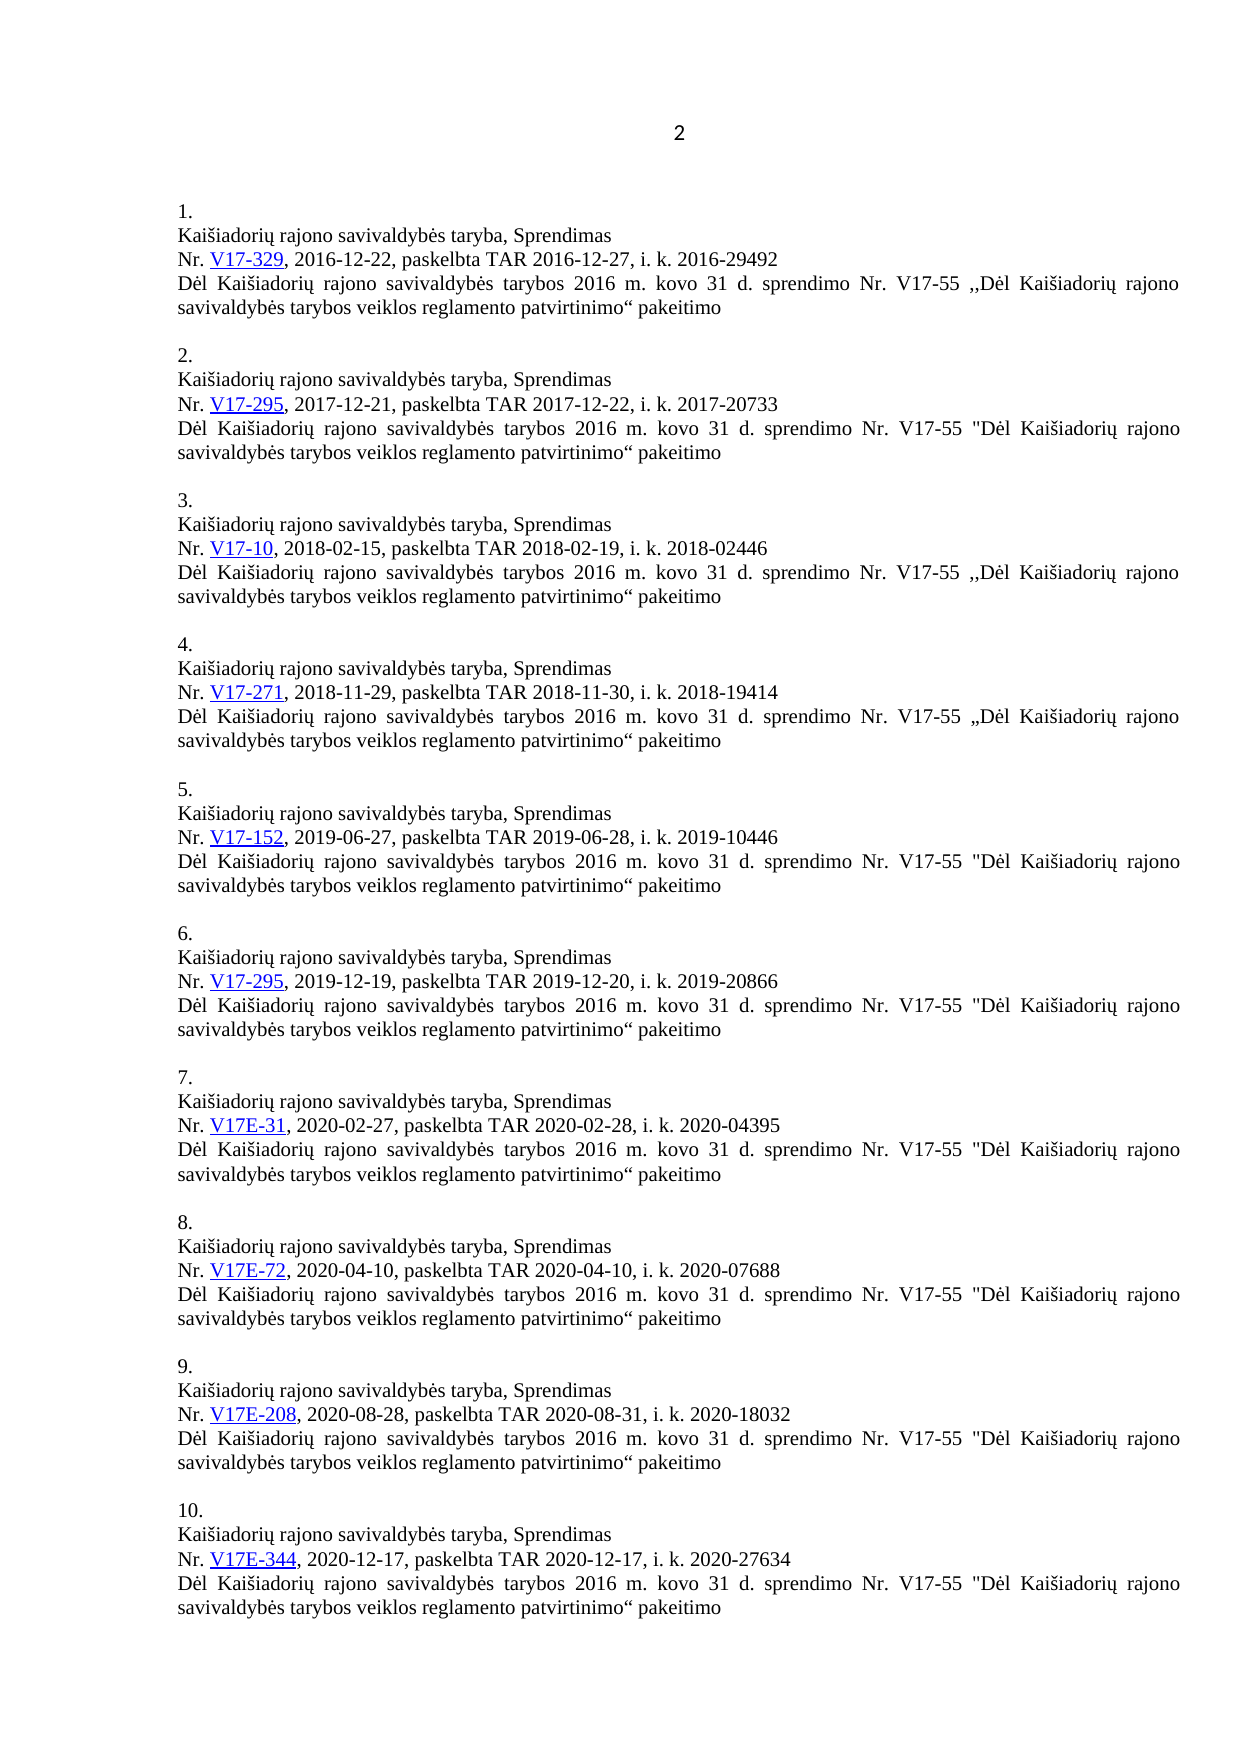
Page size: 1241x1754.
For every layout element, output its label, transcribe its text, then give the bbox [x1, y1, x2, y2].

text 1. [177, 199, 1181, 223]
text Dėl Kaišiadorių rajono savivaldybės tarybos 2016 m. kovo 31 d. sprendimo Nr. V17-55 „Dėl Kaišiadorių rajono savivaldybės tarybos veiklos reglamento patvirtinimo“ pakeitimo [177, 704, 1181, 752]
text Kaišiadorių rajono savivaldybės taryba, Sprendimas [177, 801, 1181, 824]
text Nr. V17-10, 2018-02-15, paskelbta TAR 2018-02-19, i. k. 2018-02446 [177, 536, 1181, 560]
text 6. [177, 921, 1181, 945]
text Nr. V17-295, 2017-12-21, paskelbta TAR 2017-12-22, i. k. 2017-20733 [177, 391, 1181, 416]
text Kaišiadorių rajono savivaldybės taryba, Sprendimas [177, 512, 1181, 536]
text Dėl Kaišiadorių rajono savivaldybės tarybos 2016 m. kovo 31 d. sprendimo Nr. V17-55 "Dėl Kaišiadorių rajono savivaldybės tarybos veiklos reglamento patvirtinimo“ pakeitimo [177, 1282, 1181, 1330]
text Kaišiadorių rajono savivaldybės taryba, Sprendimas [177, 1089, 1181, 1113]
text Nr. V17-271, 2018-11-29, paskelbta TAR 2018-11-30, i. k. 2018-19414 [177, 680, 1181, 704]
text Kaišiadorių rajono savivaldybės taryba, Sprendimas [177, 945, 1181, 969]
text Nr. V17E-31, 2020-02-27, paskelbta TAR 2020-02-28, i. k. 2020-04395 [177, 1113, 1181, 1137]
text Nr. V17E-208, 2020-08-28, paskelbta TAR 2020-08-31, i. k. 2020-18032 [177, 1402, 1181, 1426]
text Kaišiadorių rajono savivaldybės taryba, Sprendimas [177, 1378, 1181, 1402]
text Nr. V17-152, 2019-06-27, paskelbta TAR 2019-06-28, i. k. 2019-10446 [177, 824, 1181, 849]
text Dėl Kaišiadorių rajono savivaldybės tarybos 2016 m. kovo 31 d. sprendimo Nr. V17-55 ,,Dėl Kaišiadorių rajono savivaldybės tarybos veiklos reglamento patvirtinimo“ pakeitimo [177, 271, 1181, 319]
text Kaišiadorių rajono savivaldybės taryba, Sprendimas [177, 367, 1181, 391]
text 5. [177, 776, 1181, 801]
text 4. [177, 632, 1181, 656]
text 7. [177, 1065, 1181, 1089]
text 2. [177, 343, 1181, 367]
text Dėl Kaišiadorių rajono savivaldybės tarybos 2016 m. kovo 31 d. sprendimo Nr. V17-55 "Dėl Kaišiadorių rajono savivaldybės tarybos veiklos reglamento patvirtinimo“ pakeitimo [177, 849, 1181, 897]
text Dėl Kaišiadorių rajono savivaldybės tarybos 2016 m. kovo 31 d. sprendimo Nr. V17-55 "Dėl Kaišiadorių rajono savivaldybės tarybos veiklos reglamento patvirtinimo“ pakeitimo [177, 1571, 1181, 1619]
text Dėl Kaišiadorių rajono savivaldybės tarybos 2016 m. kovo 31 d. sprendimo Nr. V17-55 "Dėl Kaišiadorių rajono savivaldybės tarybos veiklos reglamento patvirtinimo“ pakeitimo [177, 993, 1181, 1041]
text Dėl Kaišiadorių rajono savivaldybės tarybos 2016 m. kovo 31 d. sprendimo Nr. V17-55 ,,Dėl Kaišiadorių rajono savivaldybės tarybos veiklos reglamento patvirtinimo“ pakeitimo [177, 560, 1181, 608]
text Kaišiadorių rajono savivaldybės taryba, Sprendimas [177, 656, 1181, 680]
text Dėl Kaišiadorių rajono savivaldybės tarybos 2016 m. kovo 31 d. sprendimo Nr. V17-55 "Dėl Kaišiadorių rajono savivaldybės tarybos veiklos reglamento patvirtinimo“ pakeitimo [177, 416, 1181, 464]
text 10. [177, 1498, 1181, 1522]
text Kaišiadorių rajono savivaldybės taryba, Sprendimas [177, 223, 1181, 247]
text Nr. V17E-344, 2020-12-17, paskelbta TAR 2020-12-17, i. k. 2020-27634 [177, 1546, 1181, 1571]
text Dėl Kaišiadorių rajono savivaldybės tarybos 2016 m. kovo 31 d. sprendimo Nr. V17-55 "Dėl Kaišiadorių rajono savivaldybės tarybos veiklos reglamento patvirtinimo“ pakeitimo [177, 1137, 1181, 1186]
text Dėl Kaišiadorių rajono savivaldybės tarybos 2016 m. kovo 31 d. sprendimo Nr. V17-55 "Dėl Kaišiadorių rajono savivaldybės tarybos veiklos reglamento patvirtinimo“ pakeitimo [177, 1426, 1181, 1474]
text Nr. V17-329, 2016-12-22, paskelbta TAR 2016-12-27, i. k. 2016-29492 [177, 247, 1181, 271]
text Kaišiadorių rajono savivaldybės taryba, Sprendimas [177, 1234, 1181, 1258]
text Kaišiadorių rajono savivaldybės taryba, Sprendimas [177, 1522, 1181, 1546]
text 3. [177, 488, 1181, 512]
text Nr. V17-295, 2019-12-19, paskelbta TAR 2019-12-20, i. k. 2019-20866 [177, 969, 1181, 993]
text 9. [177, 1354, 1181, 1378]
text Nr. V17E-72, 2020-04-10, paskelbta TAR 2020-04-10, i. k. 2020-07688 [177, 1258, 1181, 1282]
text 8. [177, 1209, 1181, 1234]
